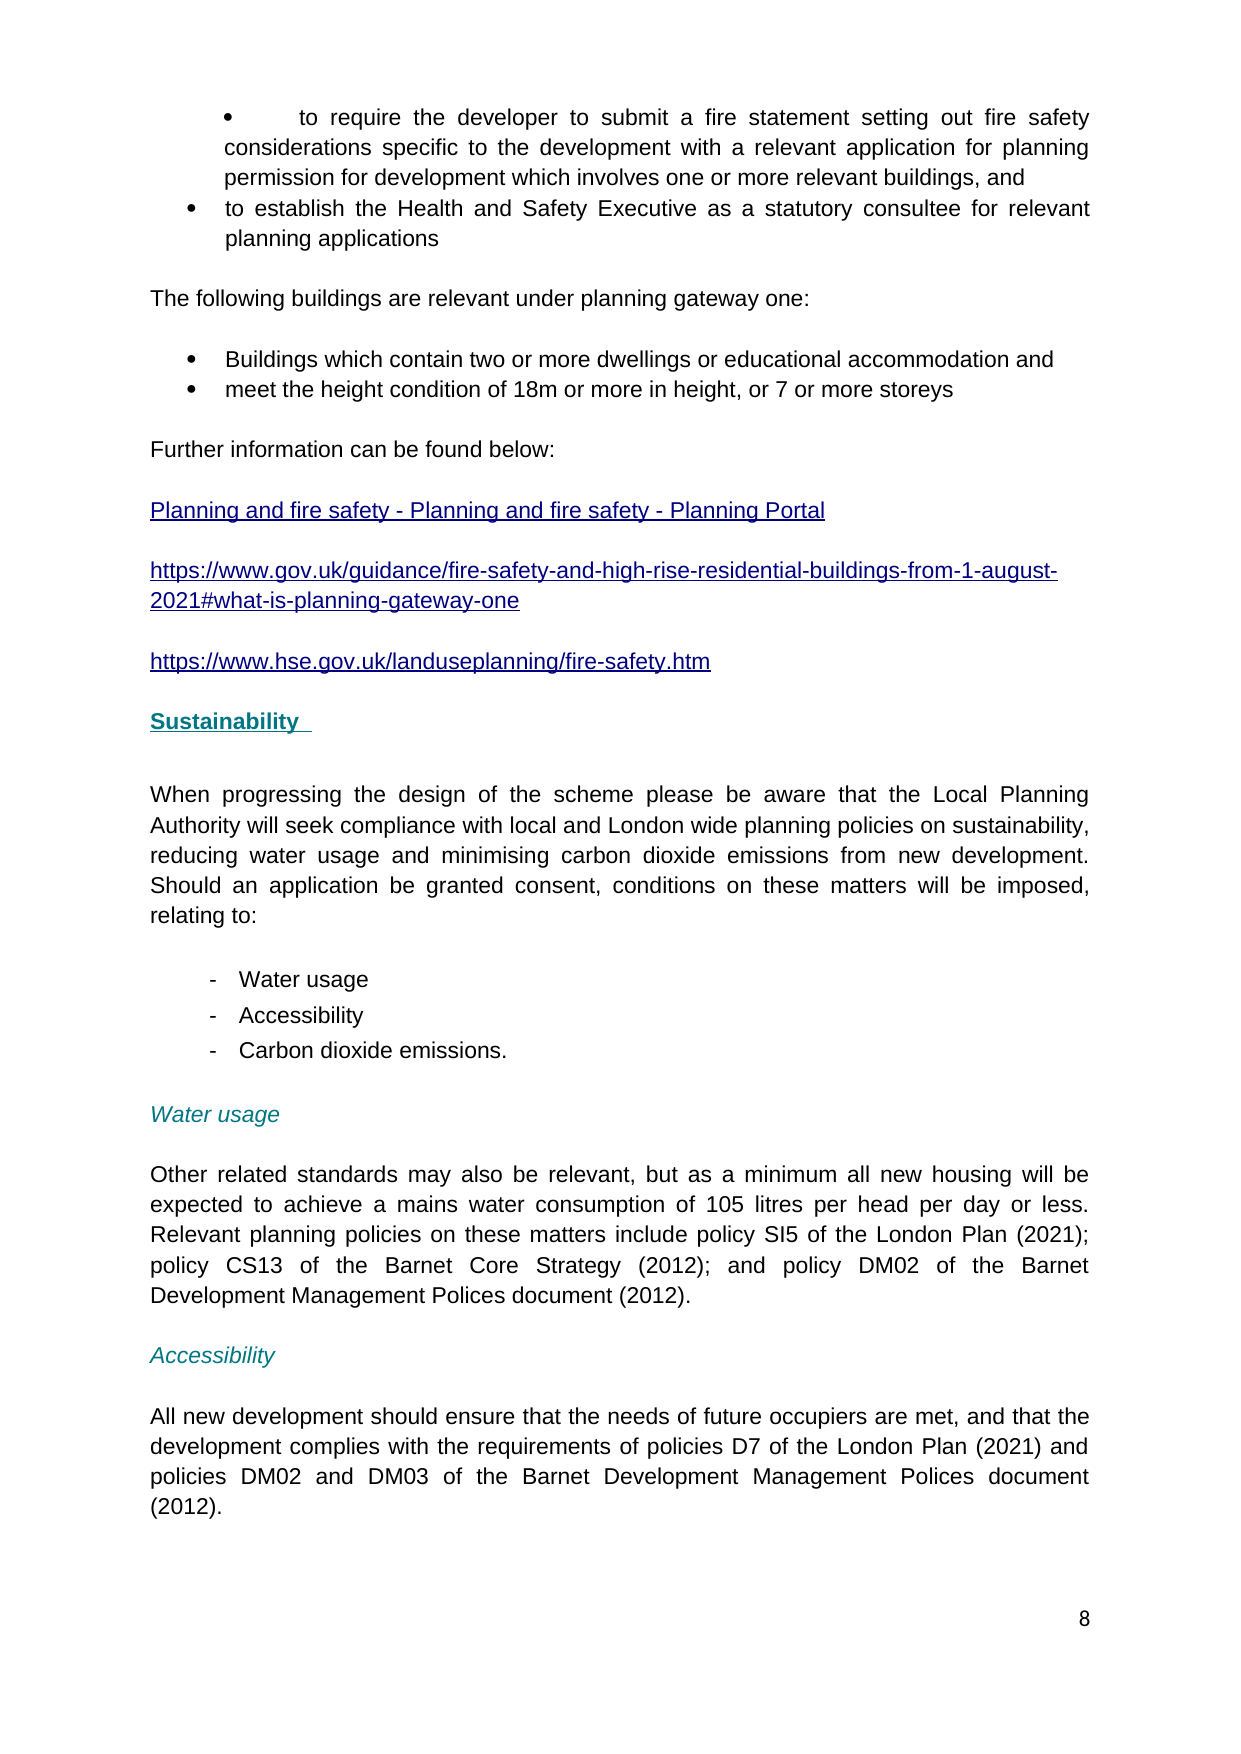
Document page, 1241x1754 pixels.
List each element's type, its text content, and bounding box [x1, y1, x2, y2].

list Accessibility [209, 998, 1090, 1030]
text Other related standards may also be relevant, but as a minimum all new housing will be expected to achieve a mains water consumption of 105 litres per head per day or less. Relevant planning policies on these matters include policy SI5 of the London Plan (2021); policy CS13 of the Barnet Core Strategy (2012); and policy DM02 of the Barnet Development Management Polices document (2012). [150, 1161, 1090, 1308]
list to require the developer to submit a fire statement setting out fire safety considerations specific to the development with a relevant application for planning permission for development which involves one or more relevant buildings, and [224, 104, 1090, 191]
text When progressing the design of the scheme please be aware that the Local Planning Authority will seek compliance with local and London wide planning policies on sustainability, reducing water usage and minimising carbon dioxide emissions from new development. Should an application be granted consent, conditions on these matters will be imposed, relating to: [150, 781, 1090, 928]
list Water usage [209, 963, 1090, 994]
list to establish the Health and Safety Executive as a statutory consultee for relevant planning applications [187, 194, 1090, 251]
list meet the height condition of 18m or more in height, or 7 or more storeys [187, 376, 1090, 402]
list Carbon dioxide emissions. [209, 1034, 1090, 1066]
list Water usage [150, 1101, 1090, 1127]
text Planning and fire safety - Planning and fire safety - Planning Portal [150, 497, 1090, 523]
text Further information can be found below: [150, 436, 1090, 463]
list Accessibility [150, 1342, 1090, 1369]
subtitle Sustainability [150, 708, 1090, 734]
list All new development should ensure that the needs of future occupiers are met, and that the development complies with the requirements of policies D7 of the London Plan (2021) and policies DM02 and DM03 of the Barnet Development Management Polices document (2012). [150, 1403, 1090, 1520]
text https://www.hse.gov.uk/landuseplanning/fire-safety.htm [150, 648, 1090, 674]
text https://www.gov.uk/guidance/fire-safety-and-high-rise-residential-buildings-from-1-august-2021#what-is-planning-gateway-one [150, 557, 1090, 614]
text The following buildings are relevant under planning gateway one: [150, 285, 1090, 312]
list Buildings which contain two or more dwellings or educational accommodation and [187, 346, 1090, 372]
